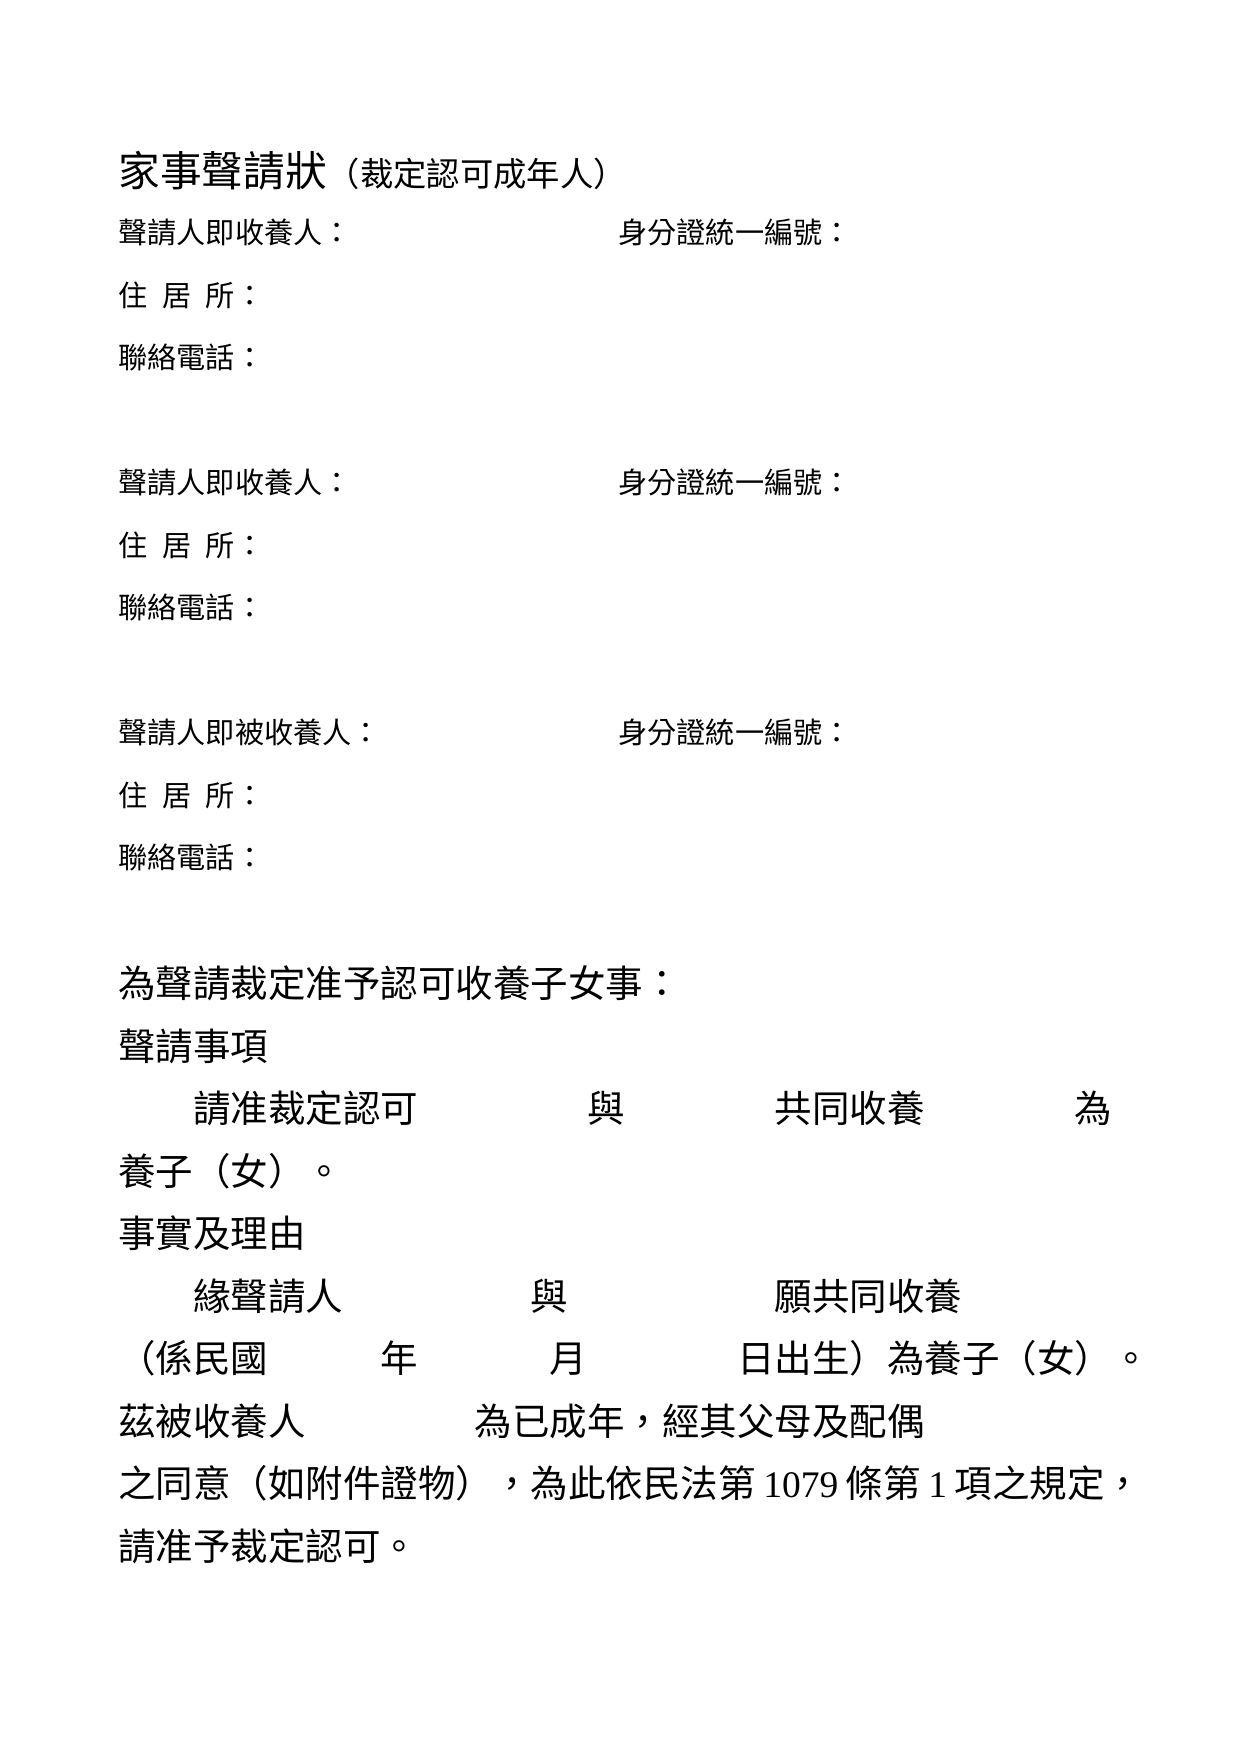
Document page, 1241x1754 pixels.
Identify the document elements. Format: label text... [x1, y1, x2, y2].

text 聲請事項 [118, 1002, 1122, 1064]
text 請准裁定認可 與 共同收養 為養子（女）。 [118, 1064, 1122, 1189]
text 緣聲請人 與 願共同收養 （係民國 年 月 日出生）為養子（女）。茲被收養人 為已成年，經其父母及配偶 之同意（如附件證物），為此依民法第1079條第1項之規定，請准予裁定認可。 [118, 1252, 1122, 1564]
text 為聲請裁定准予認可收養子女事： [118, 939, 1122, 1002]
text 聯絡電話： [118, 814, 1122, 877]
text 聯絡電話： [118, 564, 1122, 627]
text 聯絡電話： [118, 314, 1122, 377]
text 住 居 所： [118, 502, 1122, 564]
text 聲請人即收養人： 身分證統一編號： [118, 189, 1122, 252]
text 家事聲請狀（裁定認可成年人） [118, 127, 1122, 189]
text 住 居 所： [118, 752, 1122, 814]
text 事實及理由 [118, 1189, 1122, 1252]
text 聲請人即收養人： 身分證統一編號： [118, 439, 1122, 502]
text 聲請人即被收養人： 身分證統一編號： [118, 689, 1122, 752]
text 住 居 所： [118, 252, 1122, 314]
